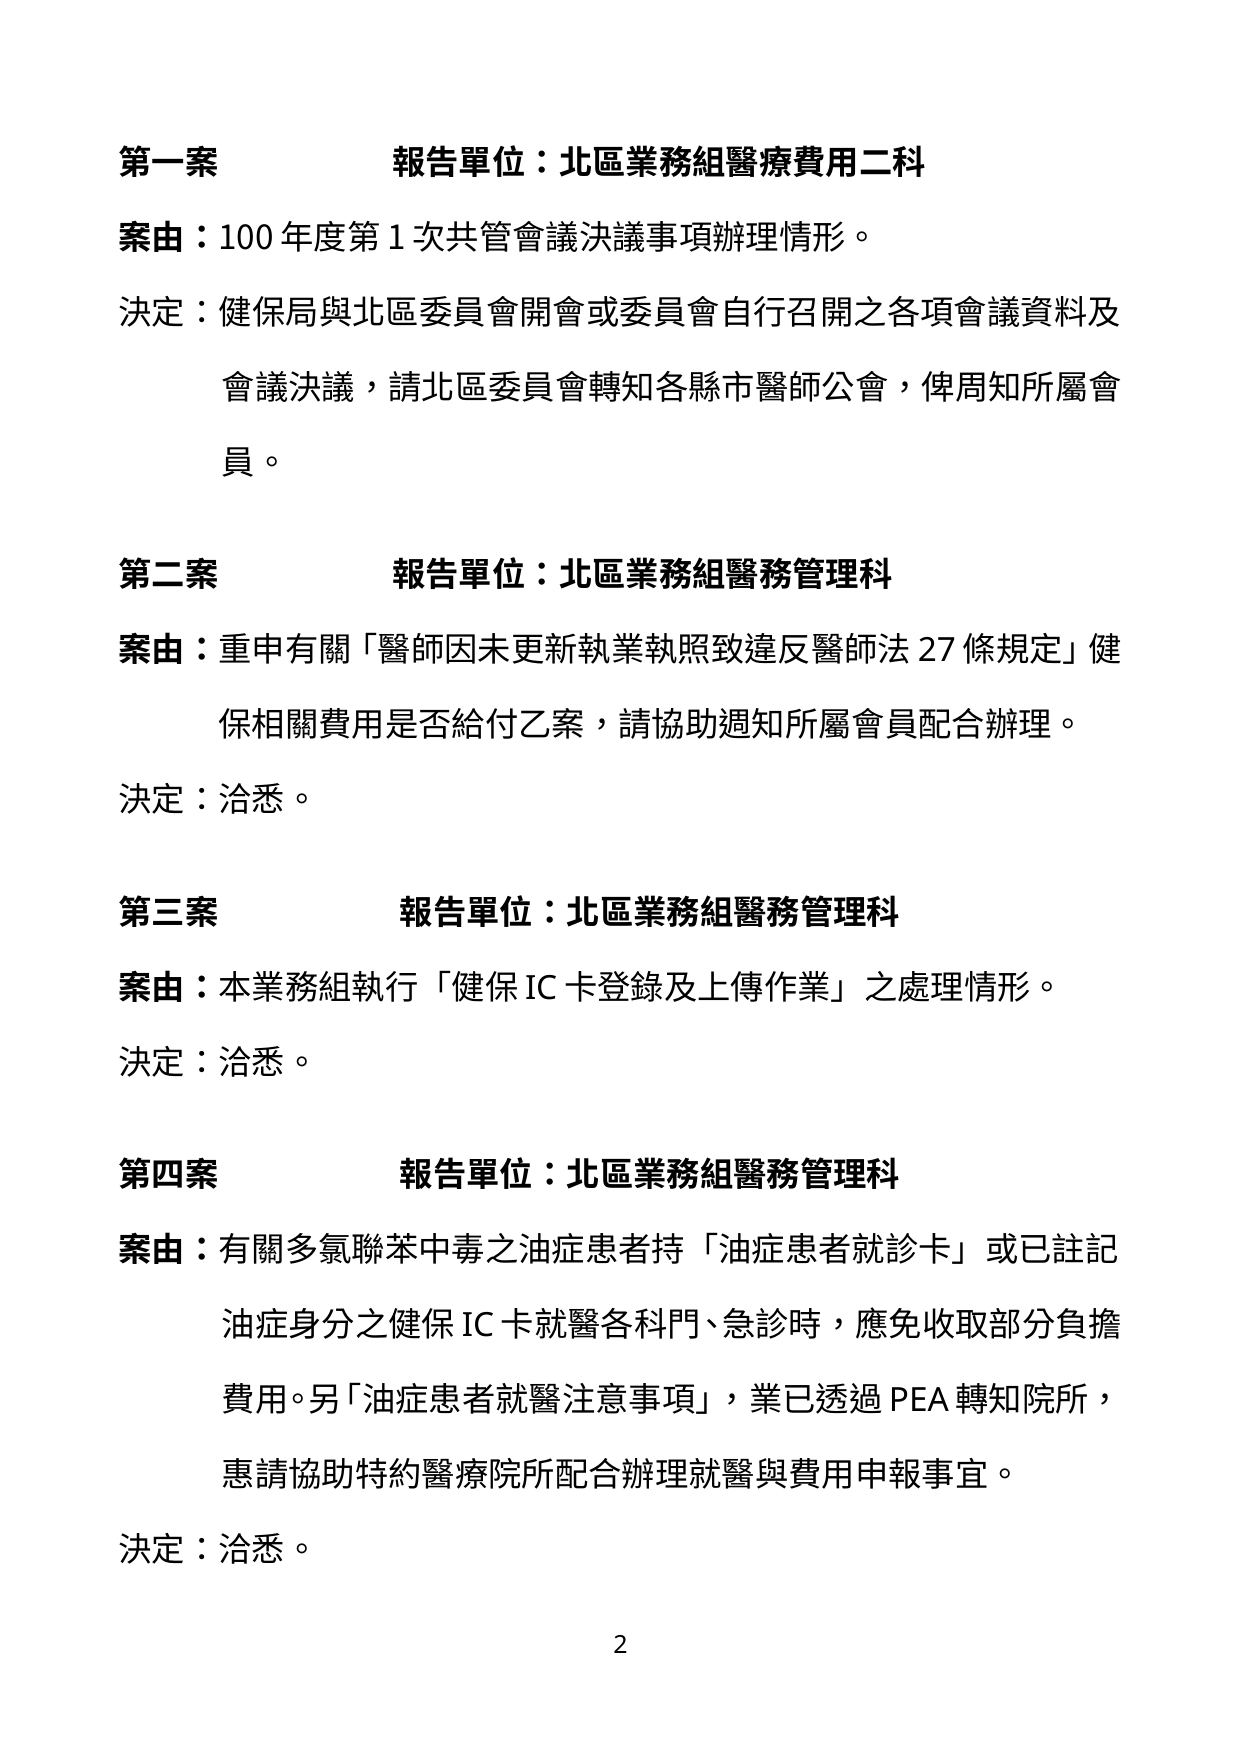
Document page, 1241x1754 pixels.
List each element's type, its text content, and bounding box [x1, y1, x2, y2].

text 決定：洽悉。 [118, 1510, 1122, 1585]
text 案由：本業務組執行「健保IC卡登錄及上傳作業」之處理情形。 [118, 947, 1122, 1022]
text 決定：健保局與北區委員會開會或委員會自行召開之各項會議資料及會議決議，請北區委員會轉知各縣市醫師公會，俾周知所屬會員。 [118, 272, 1122, 497]
text 第四案 報告單位：北區業務組醫務管理科 [118, 1135, 1122, 1210]
text 決定：洽悉。 [118, 760, 1122, 835]
text 案由：100年度第1次共管會議決議事項辦理情形。 [118, 197, 1122, 272]
text 案由：有關多氯聯苯中毒之油症患者持「油症患者就診卡」或已註記油症身分之健保IC卡就醫各科門、急診時，應免收取部分負擔費用。另「油症患者就醫注意事項」，業已透過PEA轉知院所，惠請協助特約醫療院所配合辦理就醫與費用申報事宜。 [118, 1210, 1122, 1510]
text 決定：洽悉。 [118, 1022, 1122, 1097]
text 第二案 報告單位：北區業務組醫務管理科 [118, 535, 1122, 610]
text 第一案 報告單位：北區業務組醫療費用二科 [118, 122, 1122, 197]
text 案由：重申有關「醫師因未更新執業執照致違反醫師法27條規定」健保相關費用是否給付乙案，請協助週知所屬會員配合辦理。 [118, 610, 1122, 760]
text 第三案 報告單位：北區業務組醫務管理科 [118, 872, 1122, 947]
